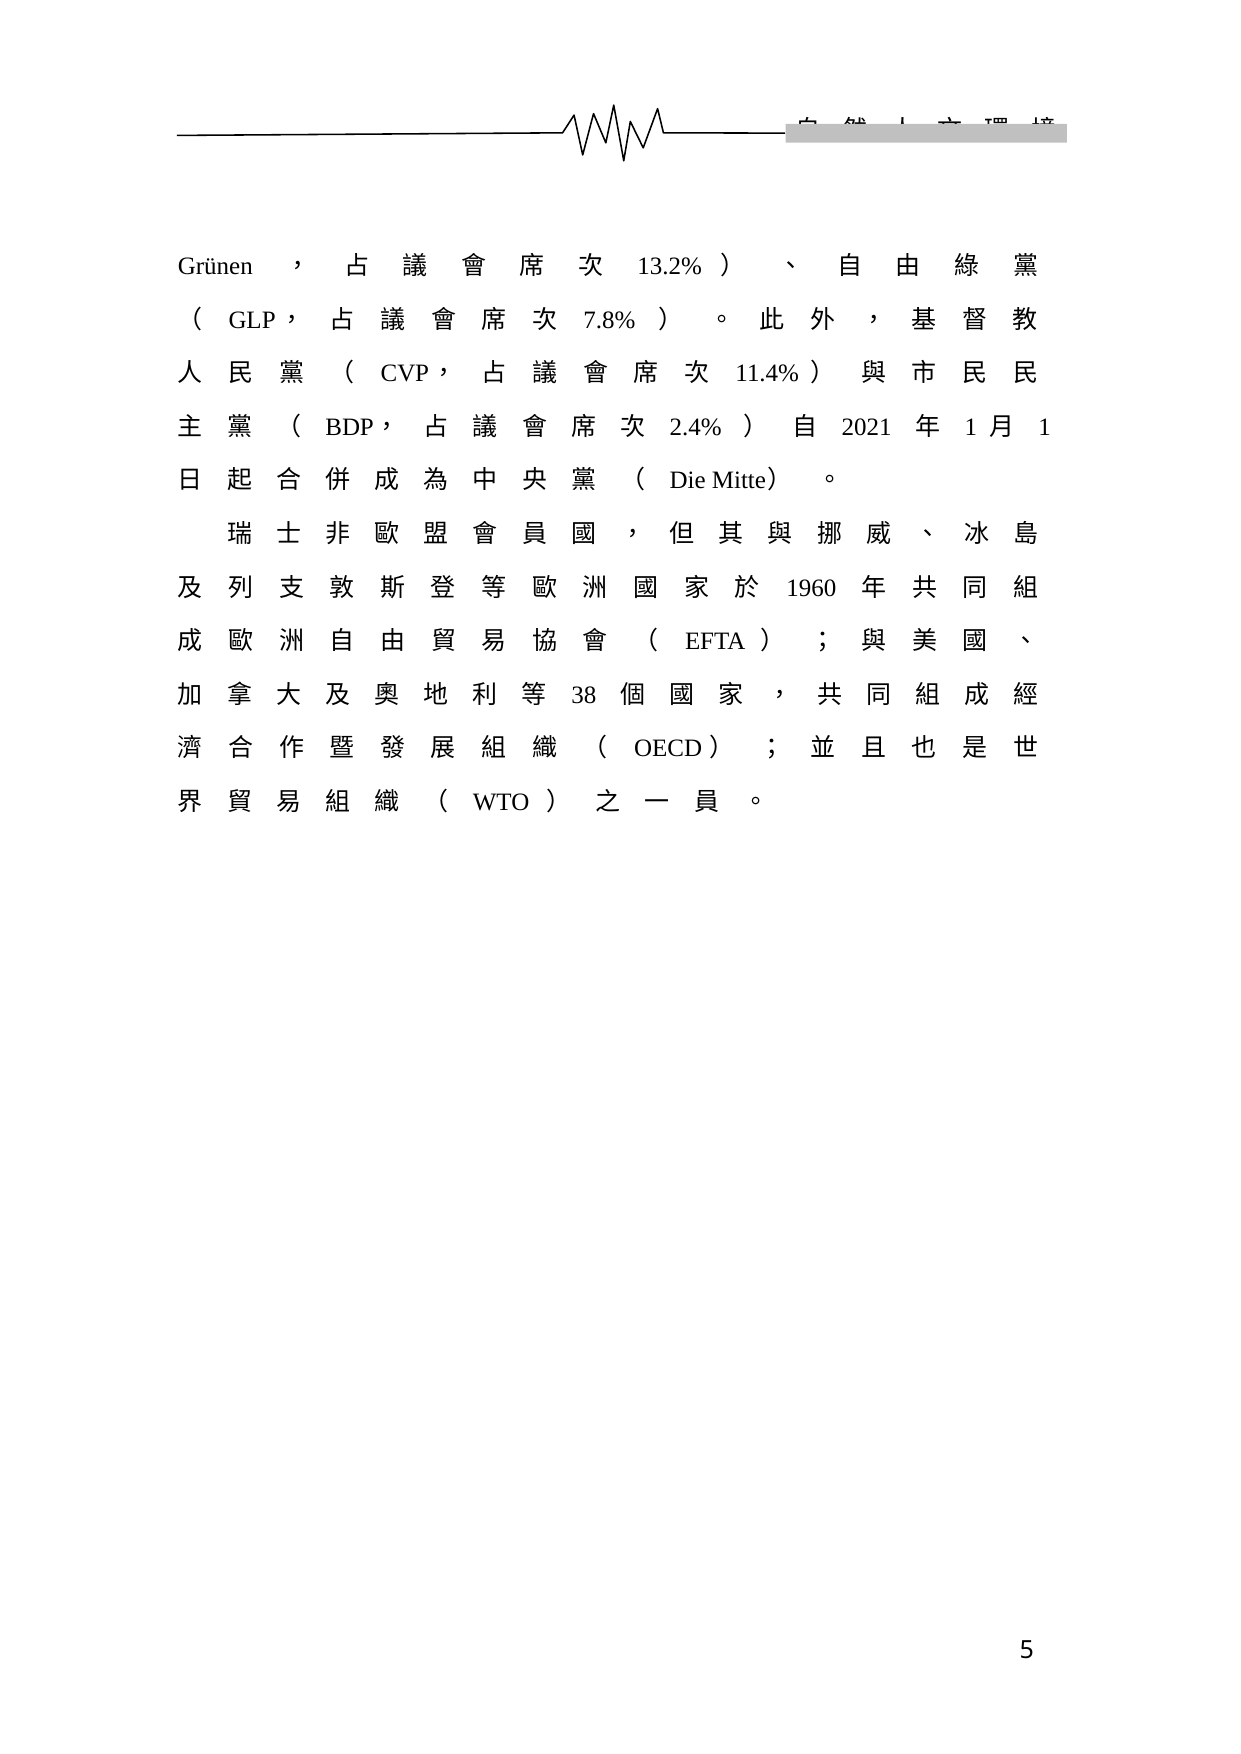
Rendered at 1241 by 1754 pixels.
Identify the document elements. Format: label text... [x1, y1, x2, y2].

text 聯邦政府亦稱為聯邦委員會（Bundesrat / Federal Council），共有7名執政委員，由聯邦國會上下兩院議員選舉產生，任期為四年。7名委員分別擔任「內政部」、「外交部」、「經濟、教育暨研發部」、「財政部」、「國防暨體育部」、「司法暨警政部」、「環境、交通、能源暨通訊部」等共7部首長，形同聯合內閣，然並無內閣總理之設置。正副總統由聯邦國會自7名聯邦執政委員中推選產生，輪流擔任，任期一年，其職權僅為對外代表國家，故係為虛位。2023年由瑞士社會民主黨（SP）內政部部長Alain Berset擔任總統。瑞士重要政黨包含瑞士人民黨（SVP，占議會席次25.6%）、社會民主黨（SP，占議會席次16.8%）、自由民主黨（FDP，占議會席次15.1%）、綠黨（Die Grünen，占議會席次13.2%）、自由綠黨（GLP，占議會席次7.8%）。此外，基督教人民黨（CVP，占議會席次11.4%）與市民民主黨（BDP，占議會席次2.4%）自2021年1月1日起合併成為中央黨（Die Mitte）。 [178, 237, 1063, 505]
text 瑞士非歐盟會員國，但其與挪威、冰島及列支敦斯登等歐洲國家於1960年共同組成歐洲自由貿易協會（EFTA）；與美國、加拿大及奧地利等38個國家，共同組成經濟合作暨發展組織（OECD）；並且也是世界貿易組織（WTO）之一員。 [178, 505, 1063, 826]
